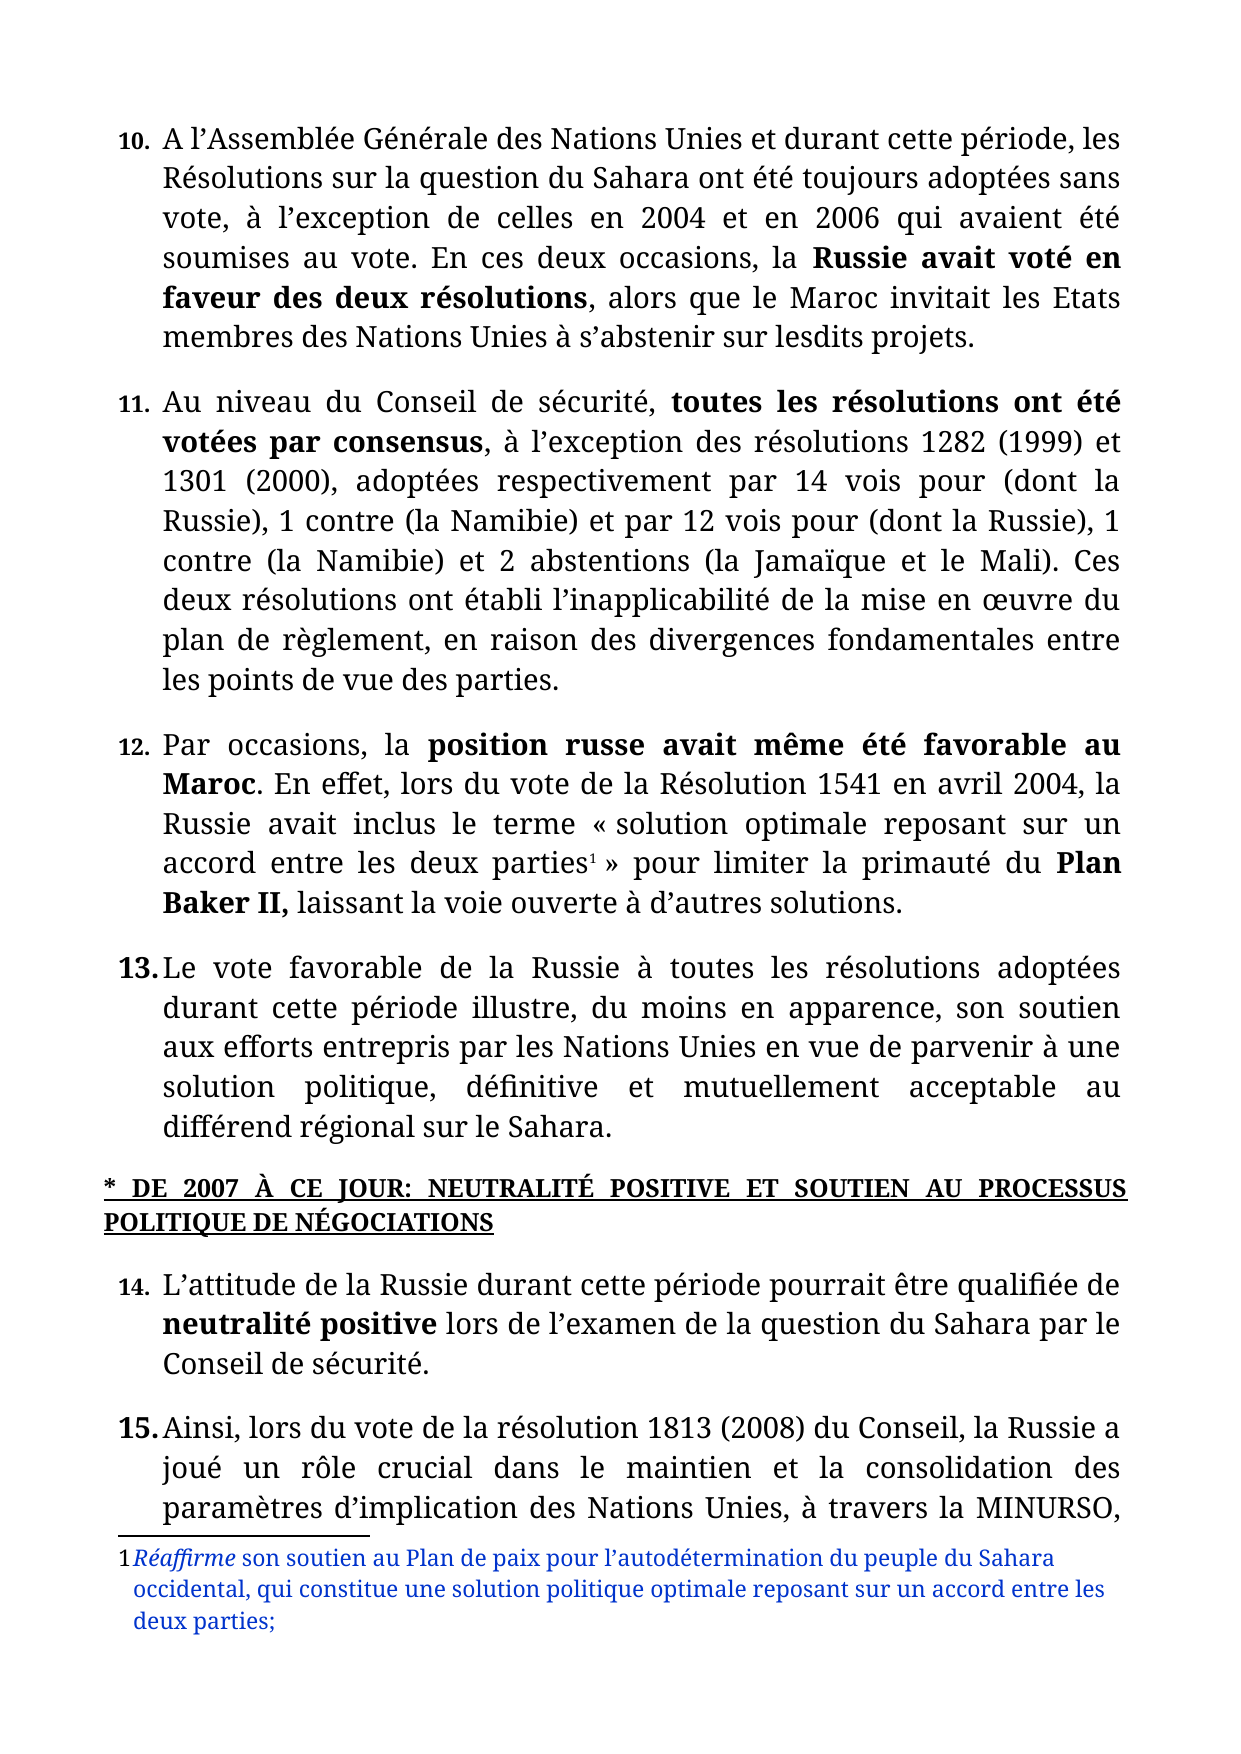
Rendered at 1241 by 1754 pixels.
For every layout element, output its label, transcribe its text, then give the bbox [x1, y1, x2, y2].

list Par occasions, la position russe avait même été favorable au Maroc. En effet, lors du vote de la Résolution 1541 en avril 2004, la Russie avait inclus le terme « solution optimale reposant sur un accord entre les deux parties » pour limiter la primauté du Plan Baker II, laissant la voie ouverte à d’autres solutions. [118, 724, 1122, 922]
list Réaffirme son soutien au Plan de paix pour l’autodétermination du peuple du Sahara occidental, qui constitue une solution politique optimale reposant sur un accord entre les deux parties; [118, 1542, 1122, 1636]
list L’attitude de la Russie durant cette période pourrait être qualifiée de neutralité positive lors de l’examen de la question du Sahara par le Conseil de sécurité. [118, 1264, 1122, 1383]
list Ainsi, lors du vote de la résolution 1813 (2008) du Conseil, la Russie a joué un rôle crucial dans le maintien et la consolidation des paramètres d’implication des Nations Unies, à travers la MINURSO, [118, 1408, 1122, 1527]
list A l’Assemblée Générale des Nations Unies et durant cette période, les Résolutions sur la question du Sahara ont été toujours adoptées sans vote, à l’exception de celles en 2004 et en 2006 qui avaient été soumises au vote. En ces deux occasions, la Russie avait voté en faveur des deux résolutions, alors que le Maroc invitait les Etats membres des Nations Unies à s’abstenir sur lesdits projets. [118, 118, 1122, 356]
subtitle * De 2007 à ce jour: Neutralité positive et soutien au processus [103, 1171, 1128, 1199]
subtitle politique de négociations [103, 1200, 1128, 1239]
list Au niveau du Conseil de sécurité, toutes les résolutions ont été votées par consensus, à l’exception des résolutions 1282 (1999) et 1301 (2000), adoptées respectivement par 14 vois pour (dont la Russie), 1 contre (la Namibie) et par 12 vois pour (dont la Russie), 1 contre (la Namibie) et 2 abstentions (la Jamaïque et le Mali). Ces deux résolutions ont établi l’inapplicabilité de la mise en œuvre du plan de règlement, en raison des divergences fondamentales entre les points de vue des parties. [118, 381, 1122, 699]
list Le vote favorable de la Russie à toutes les résolutions adoptées durant cette période illustre, du moins en apparence, son soutien aux efforts entrepris par les Nations Unies en vue de parvenir à une solution politique, définitive et mutuellement acceptable au différend régional sur le Sahara. [118, 947, 1122, 1146]
